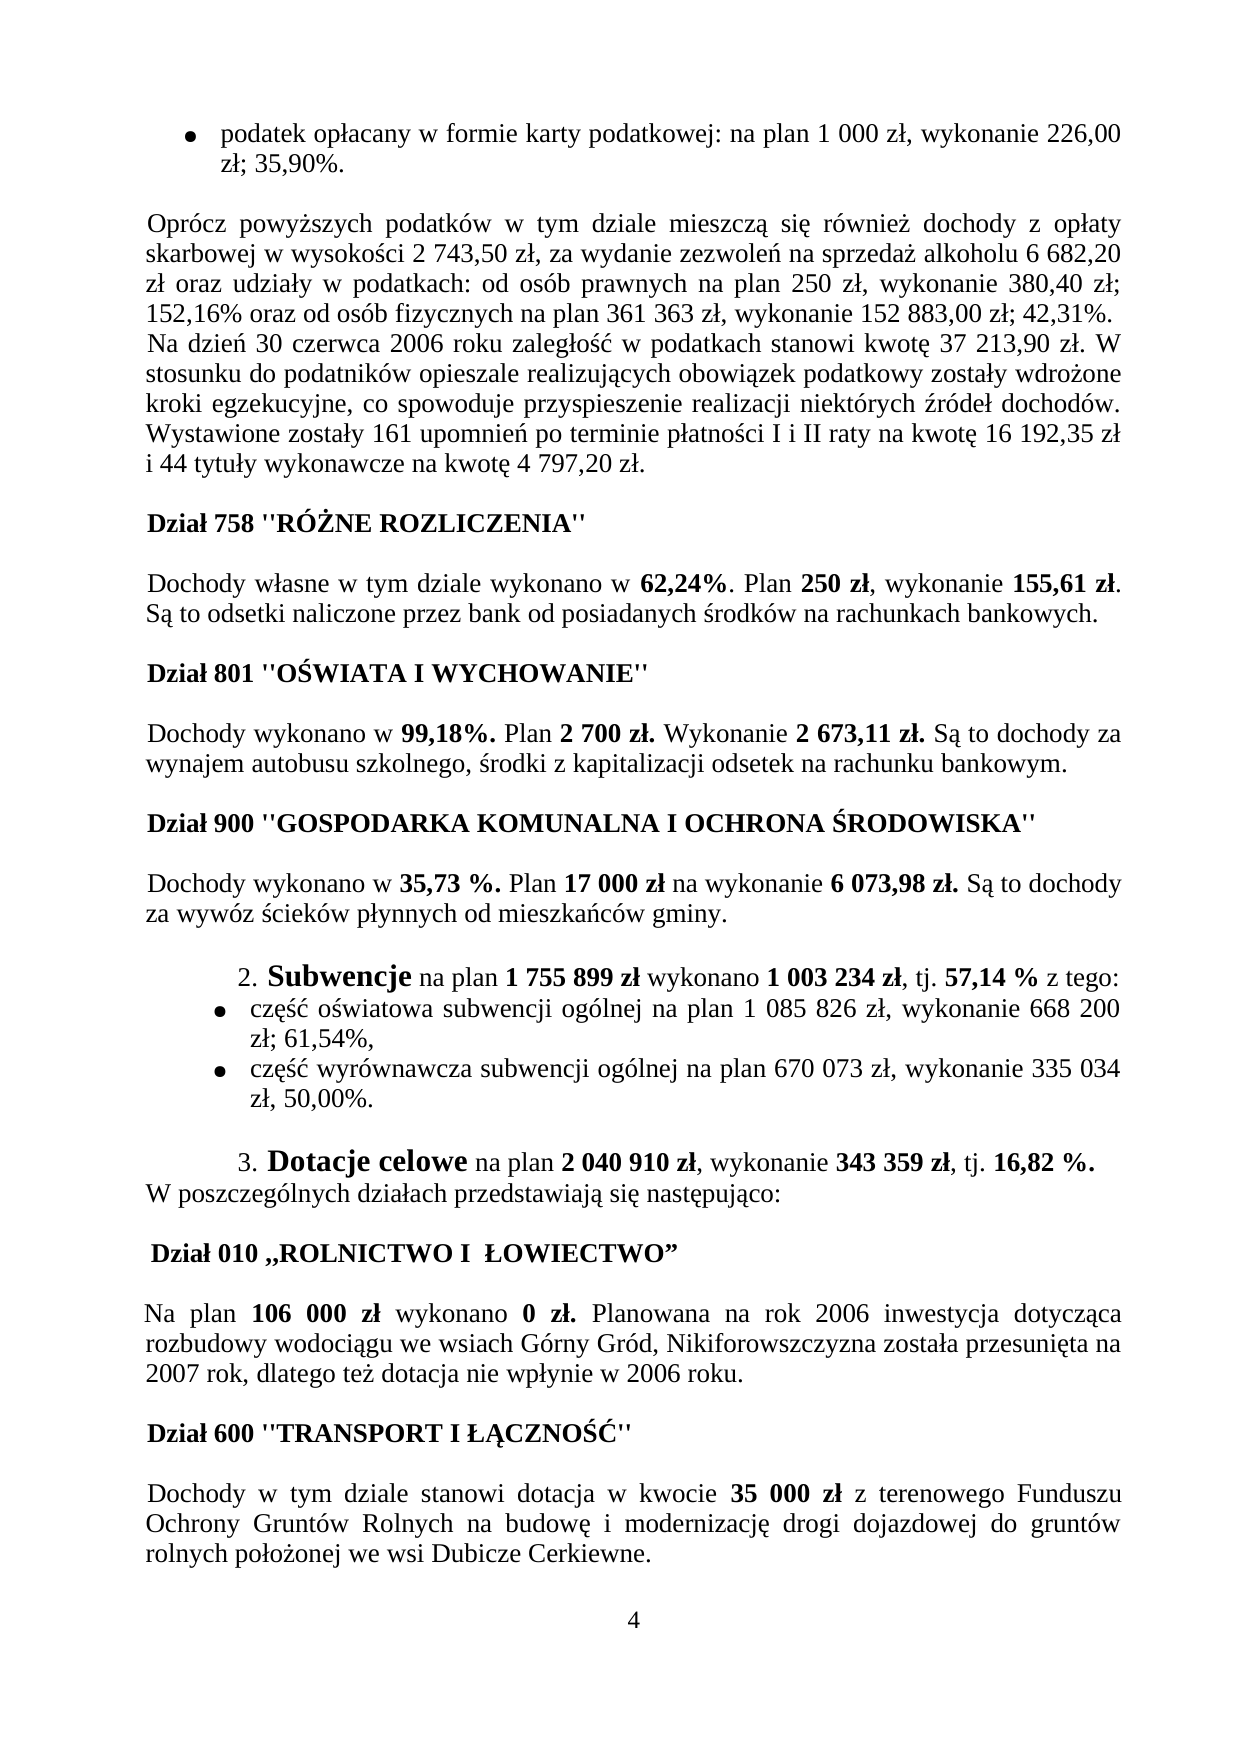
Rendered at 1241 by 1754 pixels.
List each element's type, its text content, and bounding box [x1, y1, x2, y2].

list Dotacje celowe na plan 2 040 910 zł, wykonanie 343 359 zł, tj. 16,82 %. [209, 1143, 1122, 1178]
text Dział 801 ''OŚWIATA I WYCHOWANIE'' [145, 658, 1122, 688]
text Na dzień 30 czerwca 2006 roku zaległość w podatkach stanowi kwotę 37 213,90 zł. W stosunku do podatników opieszale realizujących obowiązek podatkowy zostały wdrożone kroki egzekucyjne, co spowoduje przyspieszenie realizacji niektórych źródeł dochodów. Wystawione zostały 161 upomnień po terminie płatności I i II raty na kwotę 16 192,35 zł i 44 tytuły wykonawcze na kwotę 4 797,20 zł. [145, 328, 1122, 478]
text Dział 010 ,,ROLNICTWO I ŁOWIECTWO” [144, 1238, 1122, 1268]
list część oświatowa subwencji ogólnej na plan 1 085 826 zł, wykonanie 668 200 zł; 61,54%, [184, 993, 1122, 1053]
list Subwencje na plan 1 755 899 zł wykonano 1 003 234 zł, tj. 57,14 % z tego: [209, 958, 1122, 993]
text Dochody wykonano w 35,73 %. Plan 17 000 zł na wykonanie 6 073,98 zł. Są to dochody za wywóz ścieków płynnych od mieszkańców gminy. [145, 868, 1122, 928]
text Dochody własne w tym dziale wykonano w 62,24%. Plan 250 zł, wykonanie 155,61 zł. Są to odsetki naliczone przez bank od posiadanych środków na rachunkach bankowych. [145, 568, 1122, 628]
list podatek opłacany w formie karty podatkowej: na plan 1 000 zł, wykonanie 226,00 zł; 35,90%. [183, 118, 1122, 178]
text Oprócz powyższych podatków w tym dziale mieszczą się również dochody z opłaty skarbowej w wysokości 2 743,50 zł, za wydanie zezwoleń na sprzedaż alkoholu 6 682,20 zł oraz udziały w podatkach: od osób prawnych na plan 250 zł, wykonanie 380,40 zł; 152,16% oraz od osób fizycznych na plan 361 363 zł, wykonanie 152 883,00 zł; 42,31%. [145, 208, 1122, 328]
text Na plan 106 000 zł wykonano 0 zł. Planowana na rok 2006 inwestycja dotycząca rozbudowy wodociągu we wsiach Górny Gród, Nikiforowszczyzna została przesunięta na 2007 rok, dlatego też dotacja nie wpłynie w 2006 roku. [144, 1298, 1122, 1388]
text Dział 600 ''TRANSPORT I ŁĄCZNOŚĆ'' [145, 1418, 1122, 1448]
text Dochody wykonano w 99,18%. Plan 2 700 zł. Wykonanie 2 673,11 zł. Są to dochody za wynajem autobusu szkolnego, środki z kapitalizacji odsetek na rachunku bankowym. [145, 718, 1122, 778]
text W poszczególnych działach przedstawiają się następująco: [145, 1178, 1122, 1208]
text Dział 758 ''RÓŻNE ROZLICZENIA'' [145, 508, 1122, 538]
list część wyrównawcza subwencji ogólnej na plan 670 073 zł, wykonanie 335 034 zł, 50,00%. [184, 1053, 1122, 1113]
text Dochody w tym dziale stanowi dotacja w kwocie 35 000 zł z terenowego Funduszu Ochrony Gruntów Rolnych na budowę i modernizację drogi dojazdowej do gruntów rolnych położonej we wsi Dubicze Cerkiewne. [145, 1478, 1122, 1568]
text Dział 900 ''GOSPODARKA KOMUNALNA I OCHRONA ŚRODOWISKA'' [145, 808, 1122, 838]
